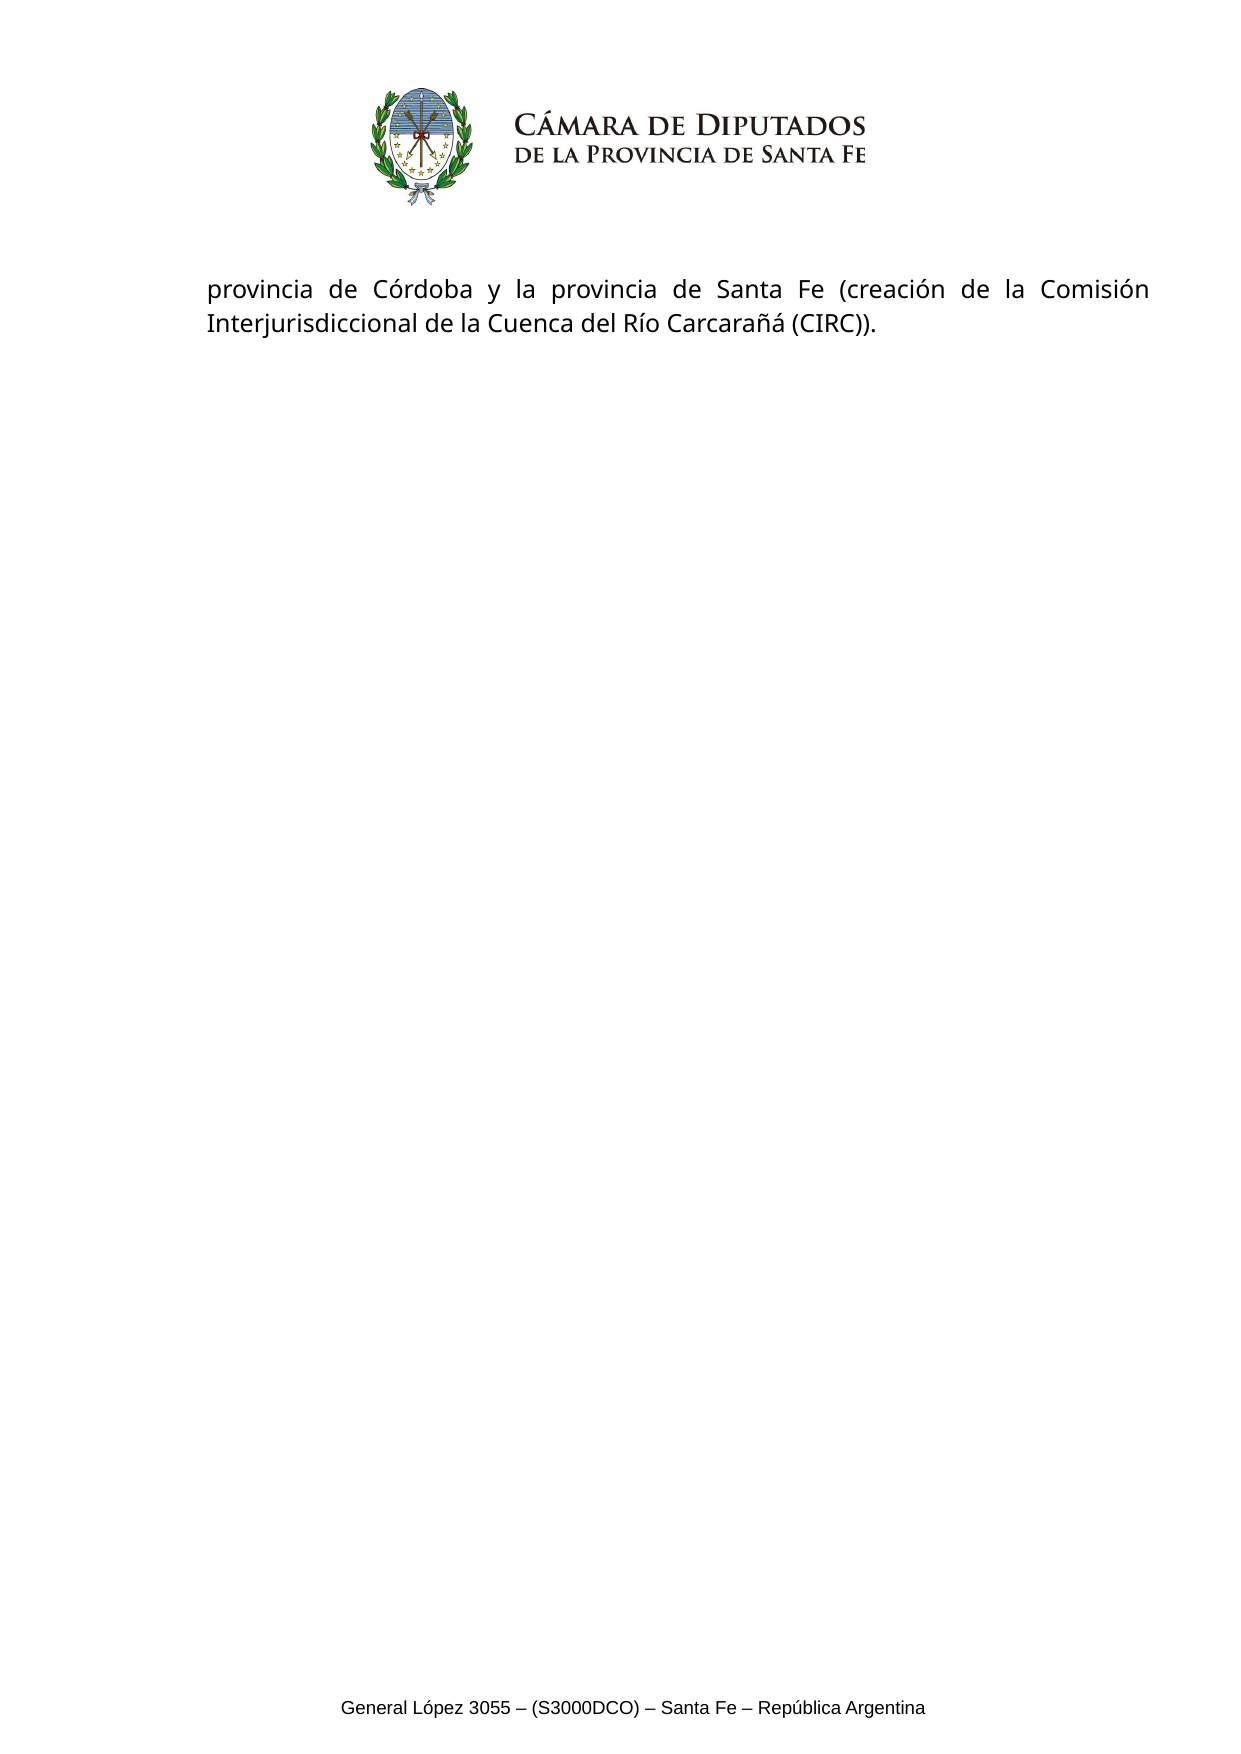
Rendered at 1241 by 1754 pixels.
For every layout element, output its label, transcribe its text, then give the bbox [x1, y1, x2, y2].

picture [370, 88, 866, 210]
text provincia de Córdoba y la provincia de Santa Fe (creación de la Comisión Interjurisdiccional de la Cuenca del Río Carcarañá (CIRC)). [207, 272, 1152, 340]
